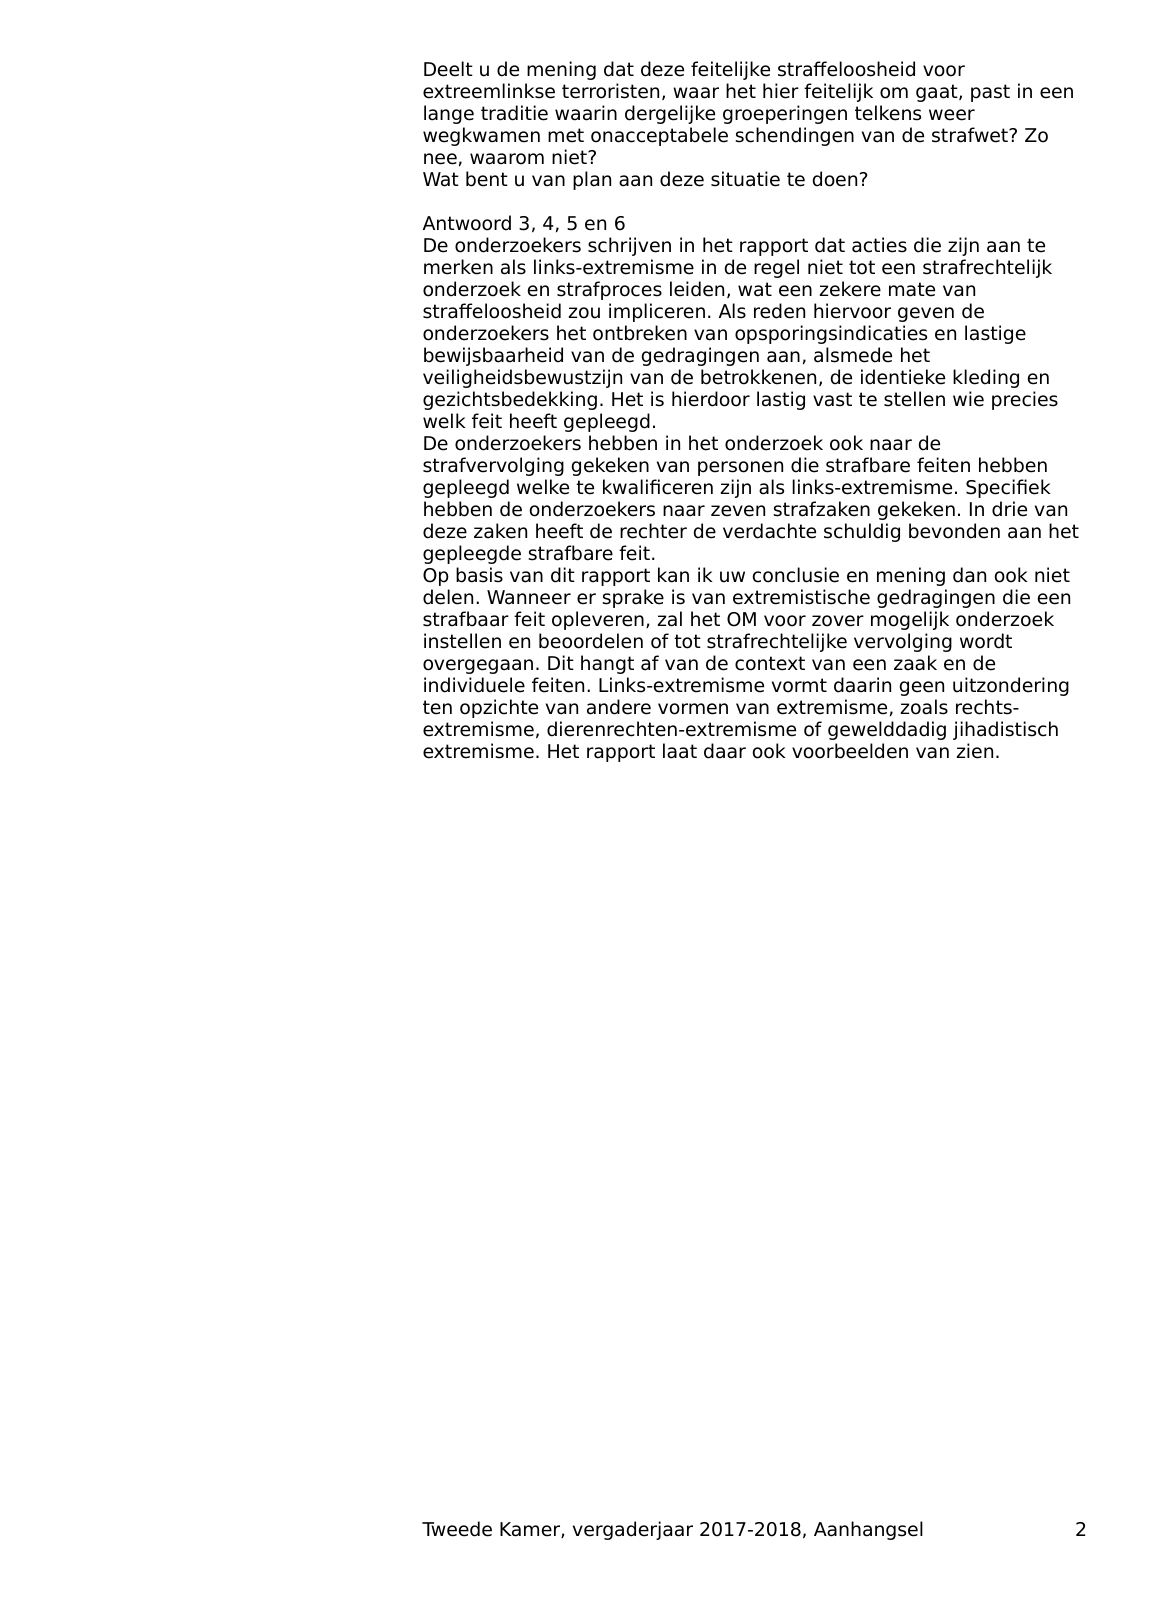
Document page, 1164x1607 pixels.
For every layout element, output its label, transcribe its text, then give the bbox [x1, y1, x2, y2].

text De onderzoekers hebben in het onderzoek ook naar de strafvervolging gekeken van personen die strafbare feiten hebben gepleegd welke te kwalificeren zijn als links-extremisme. Specifiek hebben de onderzoekers naar zeven strafzaken gekeken. In drie van deze zaken heeft de rechter de verdachte schuldig bevonden aan het gepleegde strafbare feit. [422, 433, 1087, 565]
text Op basis van dit rapport kan ik uw conclusie en mening dan ook niet delen. Wanneer er sprake is van extremistische gedragingen die een strafbaar feit opleveren, zal het OM voor zover mogelijk onderzoek instellen en beoordelen of tot strafrechtelijke vervolging wordt overgegaan. Dit hangt af van de context van een zaak en de individuele feiten. Links-extremisme vormt daarin geen uitzondering ten opzichte van andere vormen van extremisme, zoals rechts-extremisme, dierenrechten-extremisme of gewelddadig jihadistisch extremisme. Het rapport laat daar ook voorbeelden van zien. [422, 565, 1087, 763]
text Wat bent u van plan aan deze situatie te doen? [422, 169, 1087, 191]
text Deelt u de mening dat deze feitelijke straffeloosheid voor extreemlinkse terroristen, waar het hier feitelijk om gaat, past in een lange traditie waarin dergelijke groeperingen telkens weer wegkwamen met onacceptabele schendingen van de strafwet? Zo nee, waarom niet? [422, 59, 1087, 169]
text De onderzoekers schrijven in het rapport dat acties die zijn aan te merken als links-extremisme in de regel niet tot een strafrechtelijk onderzoek en strafproces leiden, wat een zekere mate van straffeloosheid zou impliceren. Als reden hiervoor geven de onderzoekers het ontbreken van opsporingsindicaties en lastige bewijsbaarheid van de gedragingen aan, alsmede het veiligheidsbewustzijn van de betrokkenen, de identieke kleding en gezichtsbedekking. Het is hierdoor lastig vast te stellen wie precies welk feit heeft gepleegd. [422, 235, 1087, 433]
text Antwoord 3, 4, 5 en 6 [422, 213, 1087, 235]
